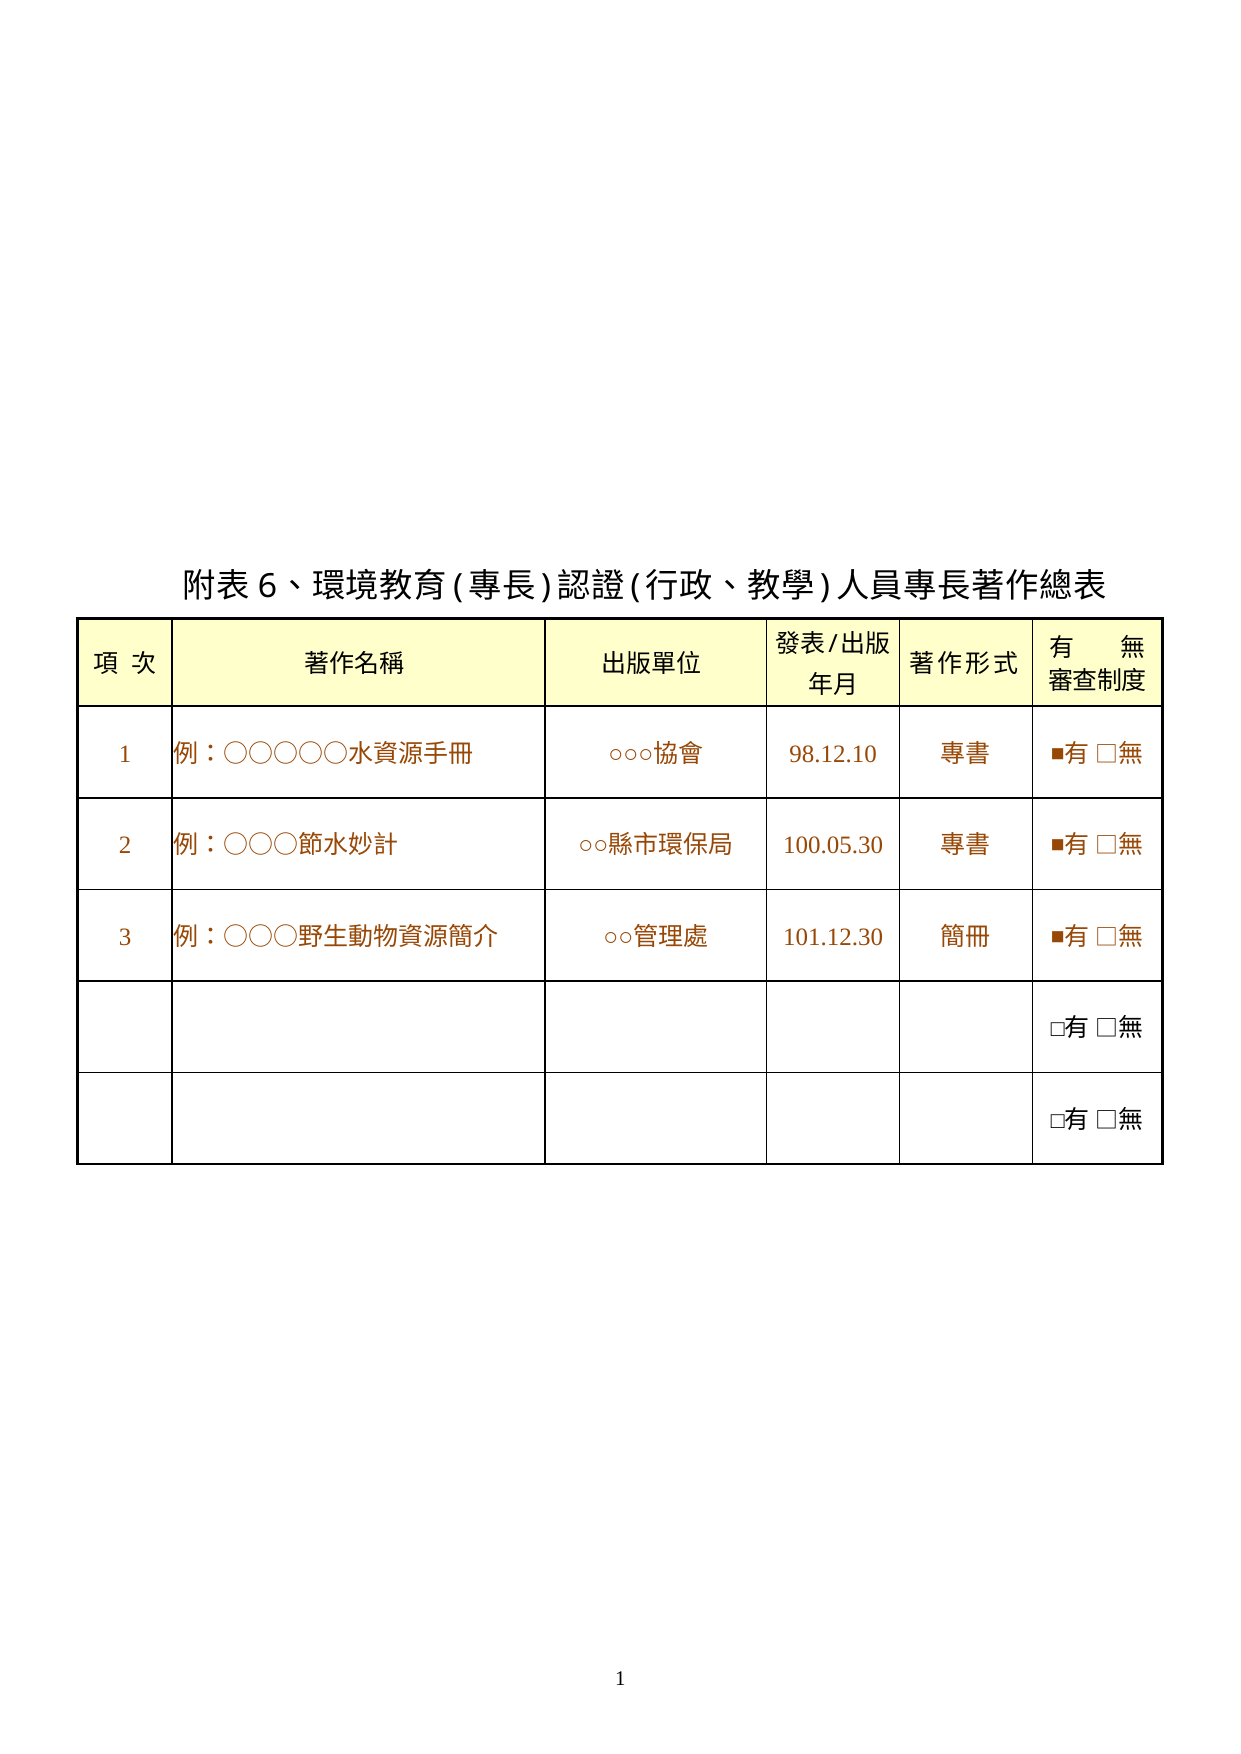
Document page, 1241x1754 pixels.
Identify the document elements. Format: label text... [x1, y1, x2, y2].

table_cell 簡冊 [900, 890, 1032, 980]
table_cell ○○管理處 [546, 890, 766, 980]
table_header 著作形式 [900, 620, 1032, 705]
table_cell [79, 982, 171, 1072]
table_cell ■有 □無 [1033, 890, 1161, 980]
table_cell □有 □無 [1033, 1073, 1161, 1163]
table_cell 例：○○○節水妙計 [173, 799, 544, 888]
table_cell [767, 1073, 899, 1163]
table_header 項 次 [79, 620, 171, 705]
table_cell [900, 1073, 1032, 1163]
table_cell [173, 982, 544, 1072]
table_cell 3 [79, 890, 171, 980]
table_cell 例：○○○○○水資源手冊 [173, 707, 544, 797]
table_cell [546, 982, 766, 1072]
table_cell [900, 982, 1032, 1072]
table_cell ○○○協會 [546, 707, 766, 797]
table_cell [173, 1073, 544, 1163]
table_cell 98.12.10 [767, 707, 899, 797]
table_header 有 無 審查制度 [1033, 620, 1161, 705]
table_cell [79, 1073, 171, 1163]
text 附表6、環境教育(專長)認證(行政、教學)人員專長著作總表 [74, 569, 1215, 605]
table_cell 100.05.30 [767, 799, 899, 888]
table_cell ■有 □無 [1033, 799, 1161, 888]
table_cell 例：○○○野生動物資源簡介 [173, 890, 544, 980]
table_cell 1 [79, 707, 171, 797]
table_header 出版單位 [546, 620, 766, 705]
table_cell 101.12.30 [767, 890, 899, 980]
table_cell 2 [79, 799, 171, 888]
table_cell [767, 982, 899, 1072]
table_cell ○○縣市環保局 [546, 799, 766, 888]
table_header 著作名稱 [173, 620, 544, 705]
table_cell 專書 [900, 707, 1032, 797]
table_cell [546, 1073, 766, 1163]
table_cell □有 □無 [1033, 982, 1161, 1072]
table_cell ■有 □無 [1033, 707, 1161, 797]
table_header 發表/出版 年月 [767, 620, 899, 705]
table_cell 專書 [900, 799, 1032, 888]
